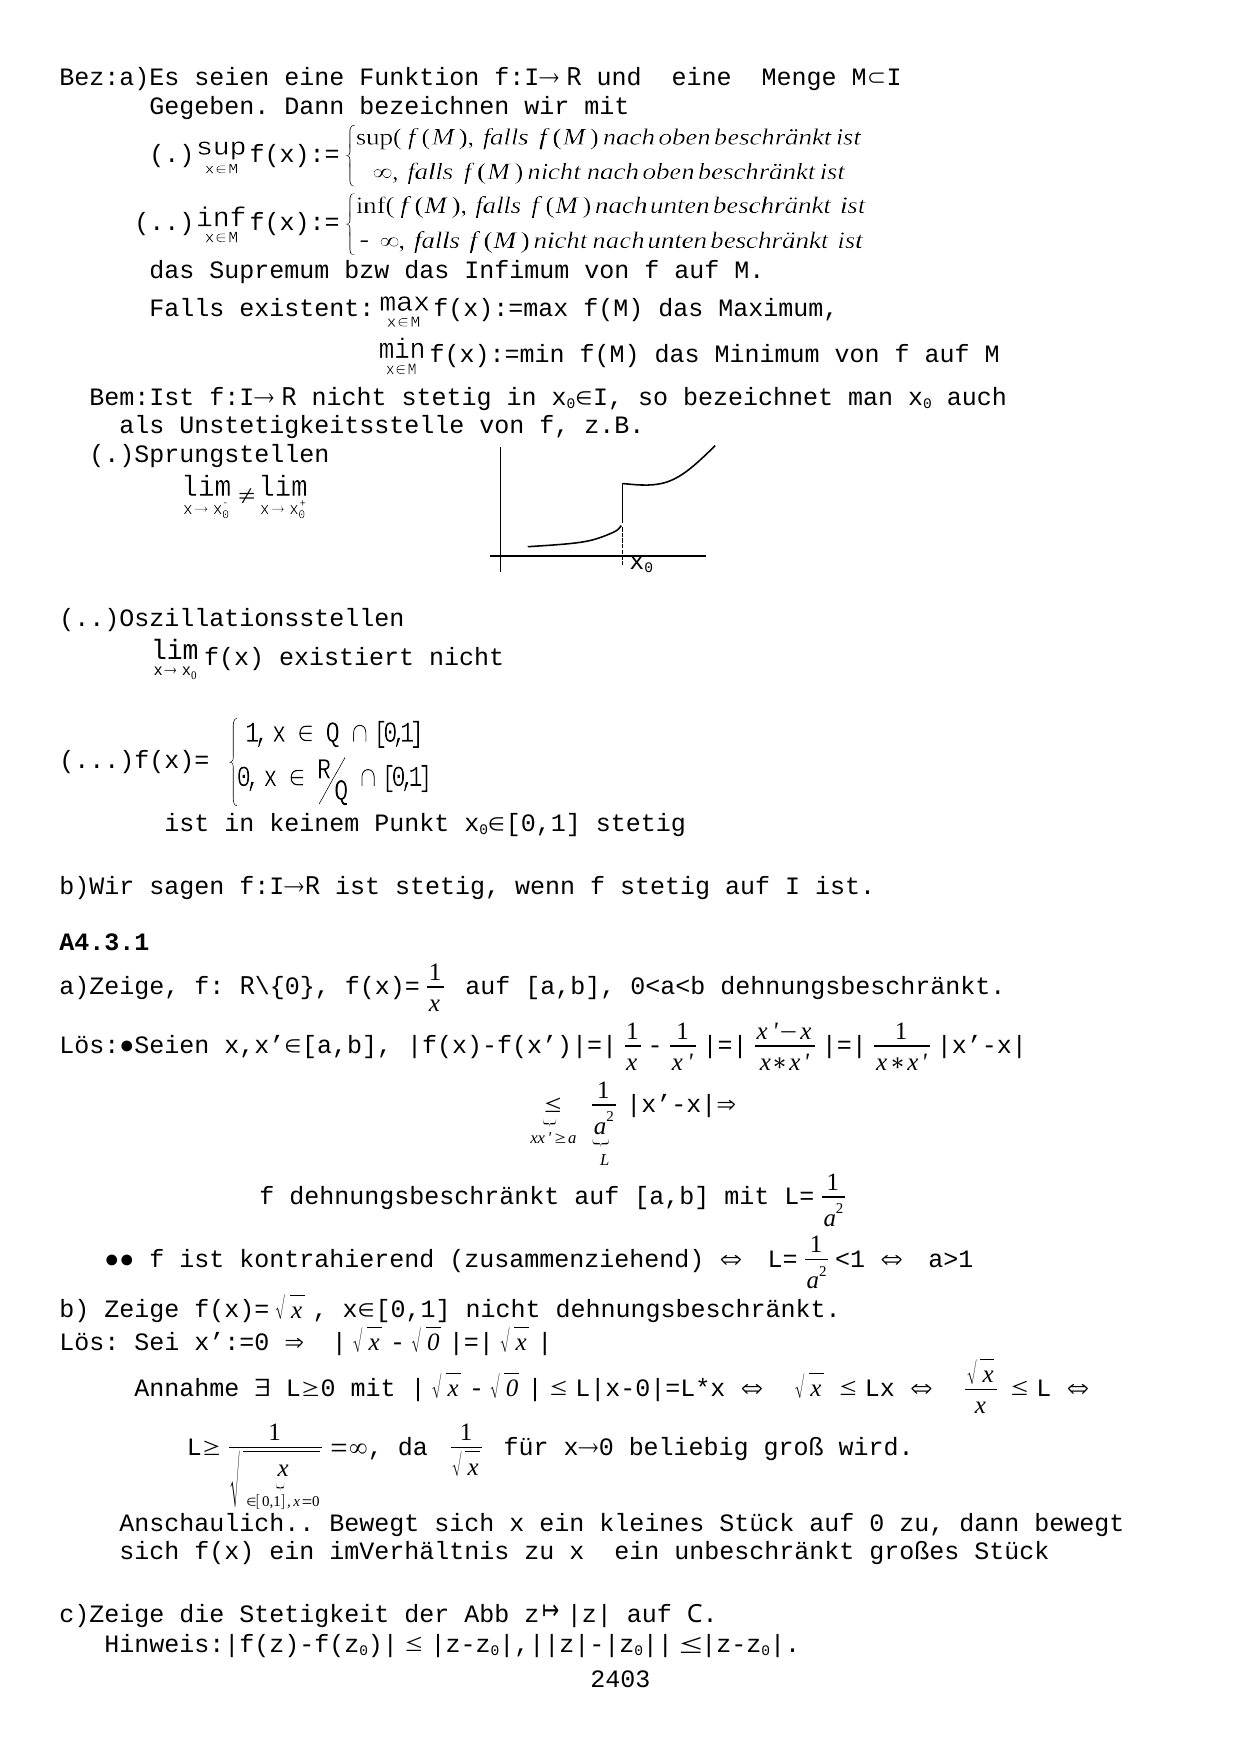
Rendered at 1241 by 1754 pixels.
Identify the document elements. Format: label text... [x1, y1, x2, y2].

text x0 [59, 548, 1181, 577]
text (.)Sprungstellen [59, 441, 1181, 469]
text Hinweis:|f(z)-f(z0)||z-z0|,||z|-|z0|||z-z0|. [59, 1630, 1181, 1659]
text A4.3.1 a)Zeige, f: R\{0}, f(x)= auf [a,b], 0<a<b dehnungsbeschränkt. Lös:●Seien x,x’[a,b], |f(x)-f(x’)|=|-|=||=||x’-x| |x’-x| f dehnungsbeschränkt auf [a,b] mit L= ●● f ist kontrahierend (zusammenziehend)  L=<1  a>1 [59, 930, 1181, 1293]
text ist in keinem Punkt x0[0,1] stetig [59, 811, 1181, 839]
text Falls existent:f(x):=max f(M) das Maximum, [59, 286, 1181, 332]
text b) Zeige f(x)=, x[0,1] nicht dehnungsbeschränkt. Lös: Sei x’:=0  |-|=|| Annahme  L0 mit |-|L|x-0|=L*x  Lx  L  L=, da für x0 beliebig groß wird. Anschaulich.. Bewegt sich x ein kleines Stück auf 0 zu, dann bewegt sich f(x) ein imVerhältnis zu x ein unbeschränkt großes Stück c)Zeige die Stetigkeit der Abb z|z| auf C. [59, 1293, 1181, 1630]
text (..)f(x):= [59, 190, 1181, 258]
text das Supremum bzw das Infimum von f auf M. [59, 258, 1181, 286]
text (..)Oszillationsstellen [59, 605, 1181, 633]
text (.)f(x):= [59, 122, 1181, 190]
text Gegeben. Dann bezeichnen wir mit [59, 93, 1181, 122]
text b)Wir sagen f:IR ist stetig, wenn f stetig auf I ist. [59, 867, 1181, 902]
text f(x) existiert nicht [59, 633, 1181, 685]
text f(x):=min f(M) das Minimum von f auf M [59, 332, 1181, 378]
text Bem:Ist f:I R nicht stetig in x0I, so bezeichnet man x0 auch [59, 378, 1181, 413]
text  [59, 469, 500, 525]
text [501, 469, 1181, 525]
text (...)f(x)= [59, 713, 1181, 811]
text Bez:a)Es seien eine Funktion f:I R und eine Menge MI [59, 59, 1181, 93]
text als Unstetigkeitsstelle von f, z.B. [59, 413, 1181, 441]
